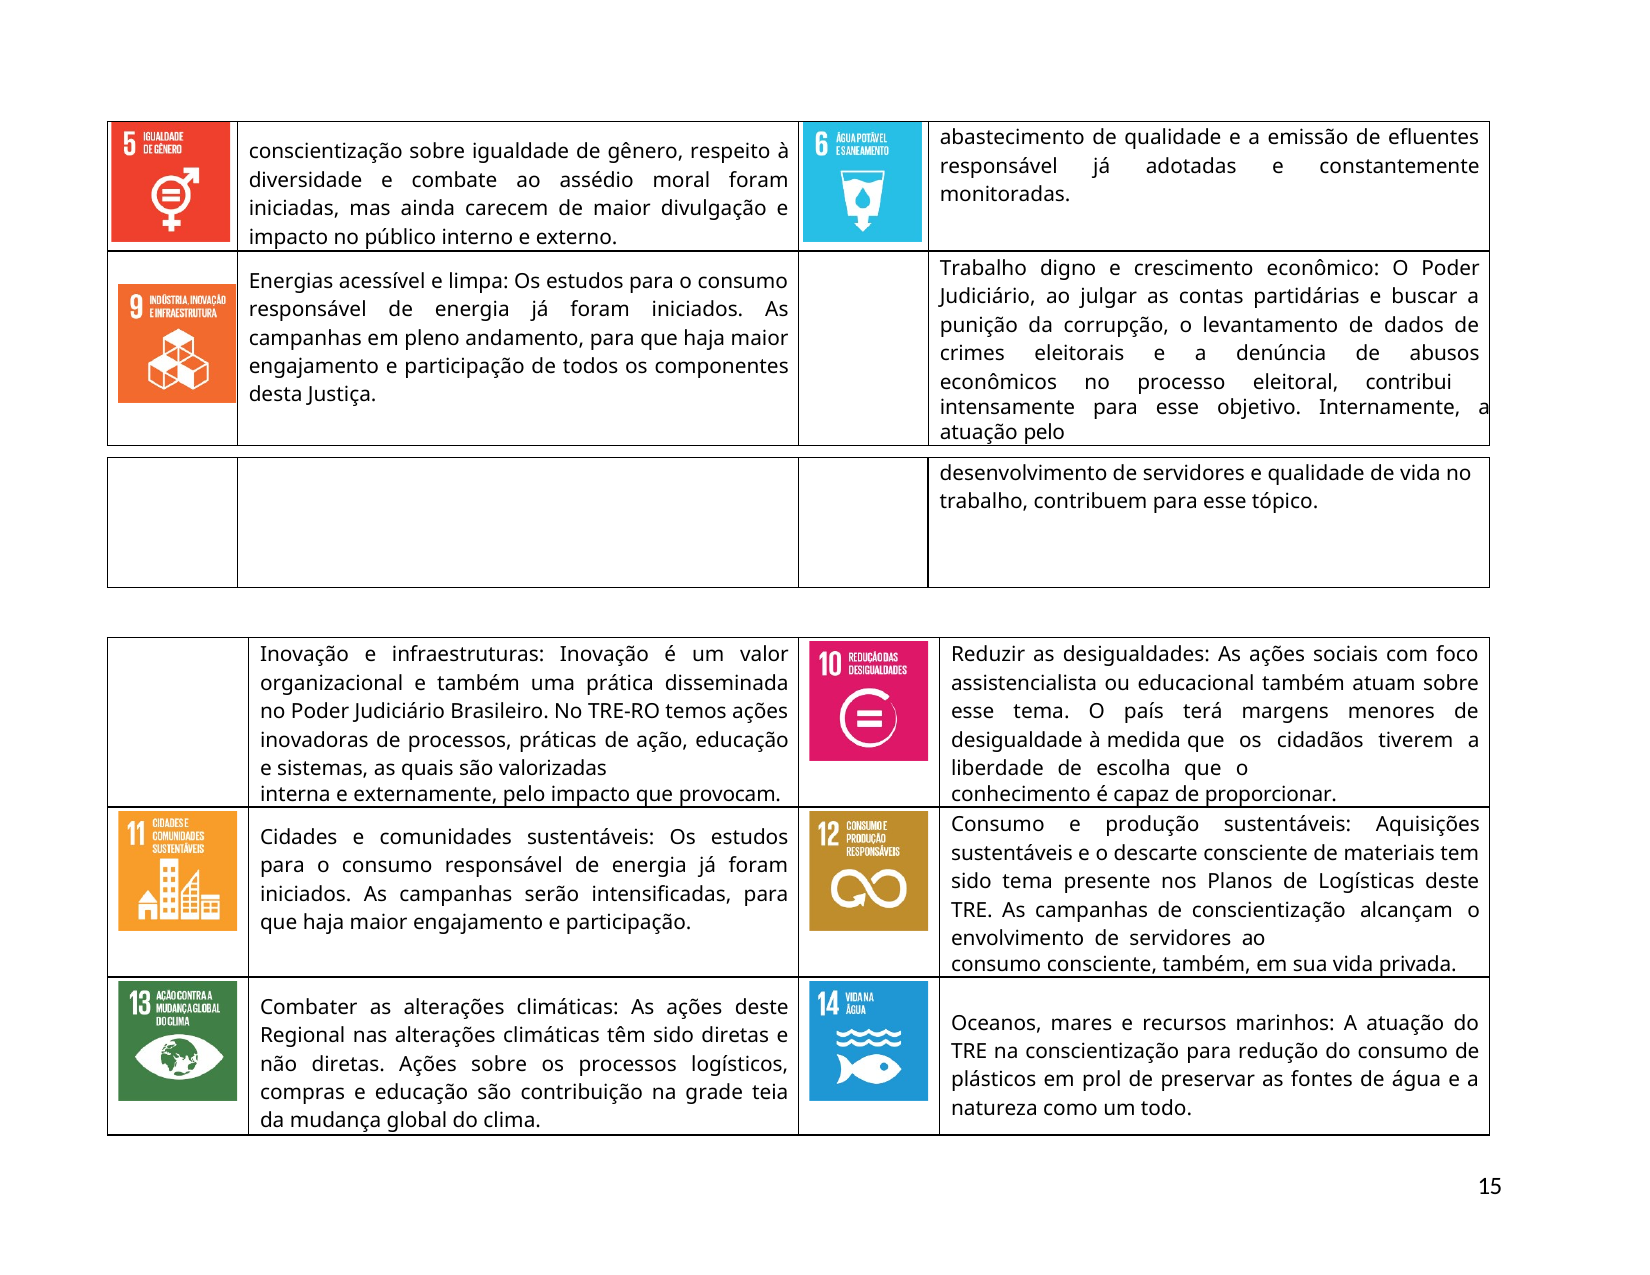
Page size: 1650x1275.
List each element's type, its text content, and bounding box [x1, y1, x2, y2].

table_header [799, 458, 927, 587]
table_cell Combater as alterações climáticas: As ações deste Regional nas alterações climáticas têm sido diretas e não diretas. Ações sobre os processos logísticos, compras e educação são contribuição na grade teia da mudança global do clima. [249, 978, 798, 1134]
table_cell [799, 122, 928, 250]
table_cell Cidades e comunidades sustentáveis: Os estudos para o consumo responsável de energia já foram iniciados. As campanhas serão intensificadas, para que haja maior engajamento e participação. [249, 808, 798, 976]
table_header [108, 458, 237, 587]
table_cell Oceanos, mares e recursos marinhos: A atuação do TRE na conscientização para redução do consumo de plásticos em prol de preservar as fontes de água e a natureza como um todo. [940, 978, 1489, 1134]
table_cell [108, 252, 237, 445]
table_header Reduzir as desigualdades: As ações sociais com foco assistencialista ou educacional também atuam sobre esse tema. O país terá margens menores de desigualdade à medida que os cidadãos tiverem a liberdade de escolha que o conhecimento é capaz de proporcionar. [940, 638, 1489, 806]
table_header [799, 638, 939, 806]
table_header desenvolvimento de servidores e qualidade de vida no trabalho, contribuem para esse tópico. [929, 458, 1489, 587]
table_cell Energias acessível e limpa: Os estudos para o consumo responsável de energia já foram iniciados. As campanhas em pleno andamento, para que haja maior engajamento e participação de todos os componentes desta Justiça. [238, 252, 798, 445]
table_cell [799, 978, 939, 1134]
table_cell conscientização sobre igualdade de gênero, respeito à diversidade e combate ao assédio moral foram iniciadas, mas ainda carecem de maior divulgação e impacto no público interno e externo. [238, 122, 798, 250]
table_header Inovação e infraestruturas: Inovação é um valor organizacional e também uma prática disseminada no Poder Judiciário Brasileiro. No TRE-RO temos ações inovadoras de processos, práticas de ação, educação e sistemas, as quais são valorizadas interna e externamente, pelo impacto que provocam. [249, 638, 798, 806]
table_header [108, 638, 248, 806]
table_cell [108, 446, 1490, 457]
table_cell [799, 808, 939, 976]
table_cell Consumo e produção sustentáveis: Aquisições sustentáveis e o descarte consciente de materiais tem sido tema presente nos Planos de Logísticas deste TRE. As campanhas de conscientização alcançam o envolvimento de servidores ao consumo consciente, também, em sua vida privada. [940, 808, 1489, 976]
table_cell Trabalho digno e crescimento econômico: O Poder Judiciário, ao julgar as contas partidárias e buscar a punição da corrupção, o levantamento de dados de crimes eleitorais e a denúncia de abusos econômicos no processo eleitoral, contribui intensamente para esse objetivo. Internamente, a atuação pelo [929, 252, 1489, 445]
table_cell [108, 808, 248, 976]
table_cell abastecimento de qualidade e a emissão de efluentes responsável já adotadas e constantemente monitoradas. [929, 122, 1489, 250]
table_header [238, 458, 798, 587]
table_cell [799, 252, 928, 445]
table_cell [108, 978, 248, 1134]
table_cell [108, 122, 237, 250]
